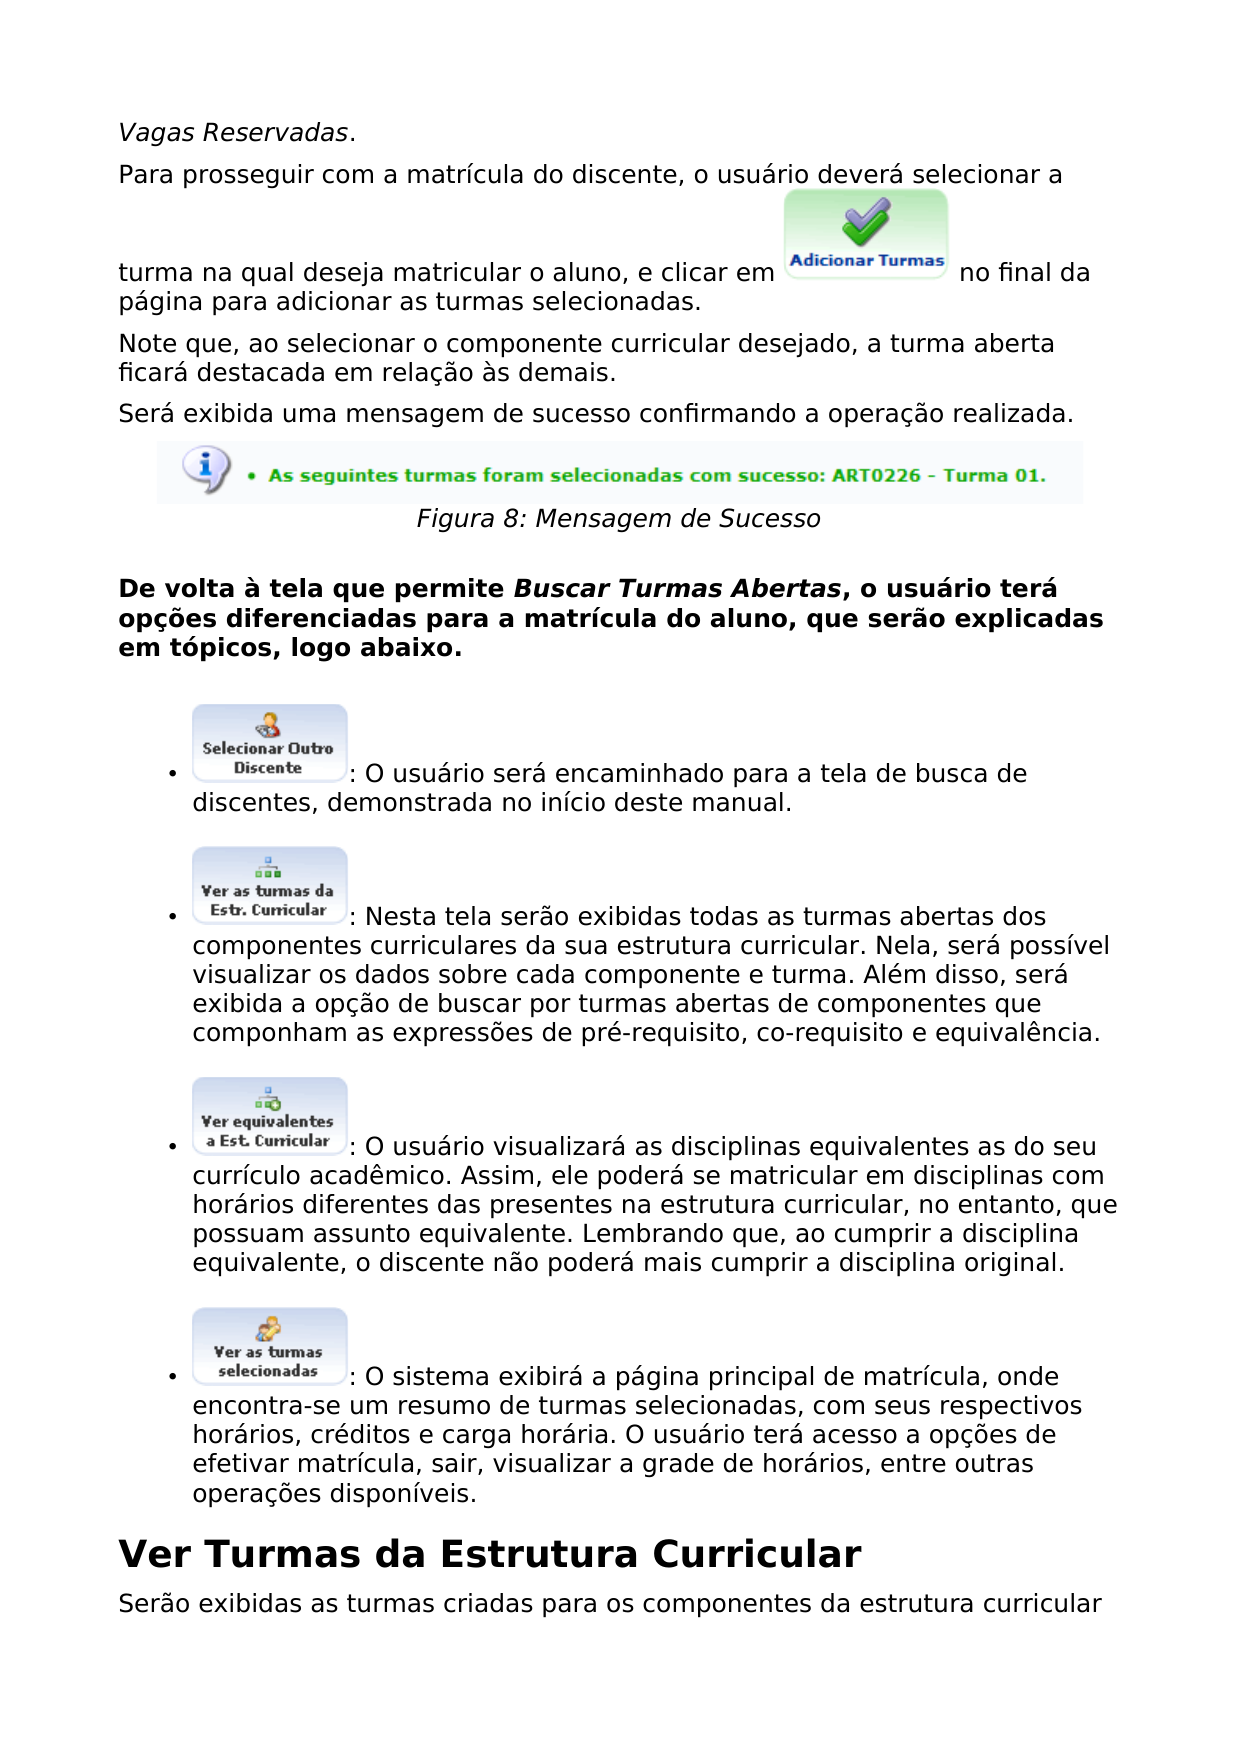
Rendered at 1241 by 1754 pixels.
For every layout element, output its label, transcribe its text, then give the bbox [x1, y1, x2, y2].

picture [192, 1307, 349, 1386]
text Note que, ao selecionar o componente curricular desejado, a turma aberta ficará destacada em relação às demais. [118, 329, 1122, 387]
text Serão exibidas as turmas criadas para os componentes da estrutura curricular [118, 1589, 1122, 1618]
text Para prosseguir com a matrícula do discente, o usuário deverá selecionar a turma na qual deseja matricular o aluno, e clicar em no final da página para adicionar as turmas selecionadas. [118, 160, 1122, 316]
picture [192, 846, 349, 925]
picture [156, 441, 1084, 504]
text Será exibida uma mensagem de sucesso confirmando a operação realizada. [118, 399, 1122, 429]
text Figura 8: Mensagem de Sucesso [157, 504, 1083, 533]
list : Nesta tela serão exibidas todas as turmas abertas dos componentes curriculares da sua estrutura curricular. Nela, será possível visualizar os dados sobre cada componente e turma. Além disso, será exibida a opção de buscar por turmas abertas de componentes que componham as expressões de pré-requisito, co-requisito e equivalência. [177, 847, 1122, 1047]
picture [192, 1077, 349, 1156]
picture [192, 704, 349, 783]
list : O sistema exibirá a página principal de matrícula, onde encontra-se um resumo de turmas selecionadas, com seus respectivos horários, créditos e carga horária. O usuário terá acesso a opções de efetivar matrícula, sair, visualizar a grade de horários, entre outras operações disponíveis. [177, 1307, 1122, 1508]
list : O usuário visualizará as disciplinas equivalentes as do seu currículo acadêmico. Assim, ele poderá se matricular em disciplinas com horários diferentes das presentes na estrutura curricular, no entanto, que possuam assunto equivalente. Lembrando que, ao cumprir a disciplina equivalente, o discente não poderá mais cumprir a disciplina original. [177, 1077, 1122, 1278]
subtitle Ver Turmas da Estrutura Curricular [118, 1533, 1122, 1577]
text De volta à tela que permite Buscar Turmas Abertas, o usuário terá opções diferenciadas para a matrícula do aluno, que serão explicadas em tópicos, logo abaixo. [118, 574, 1122, 662]
text Vagas Reservadas. [118, 118, 1122, 147]
picture [783, 188, 951, 282]
list : O usuário será encaminhado para a tela de busca de discentes, demonstrada no início deste manual. [177, 704, 1122, 817]
